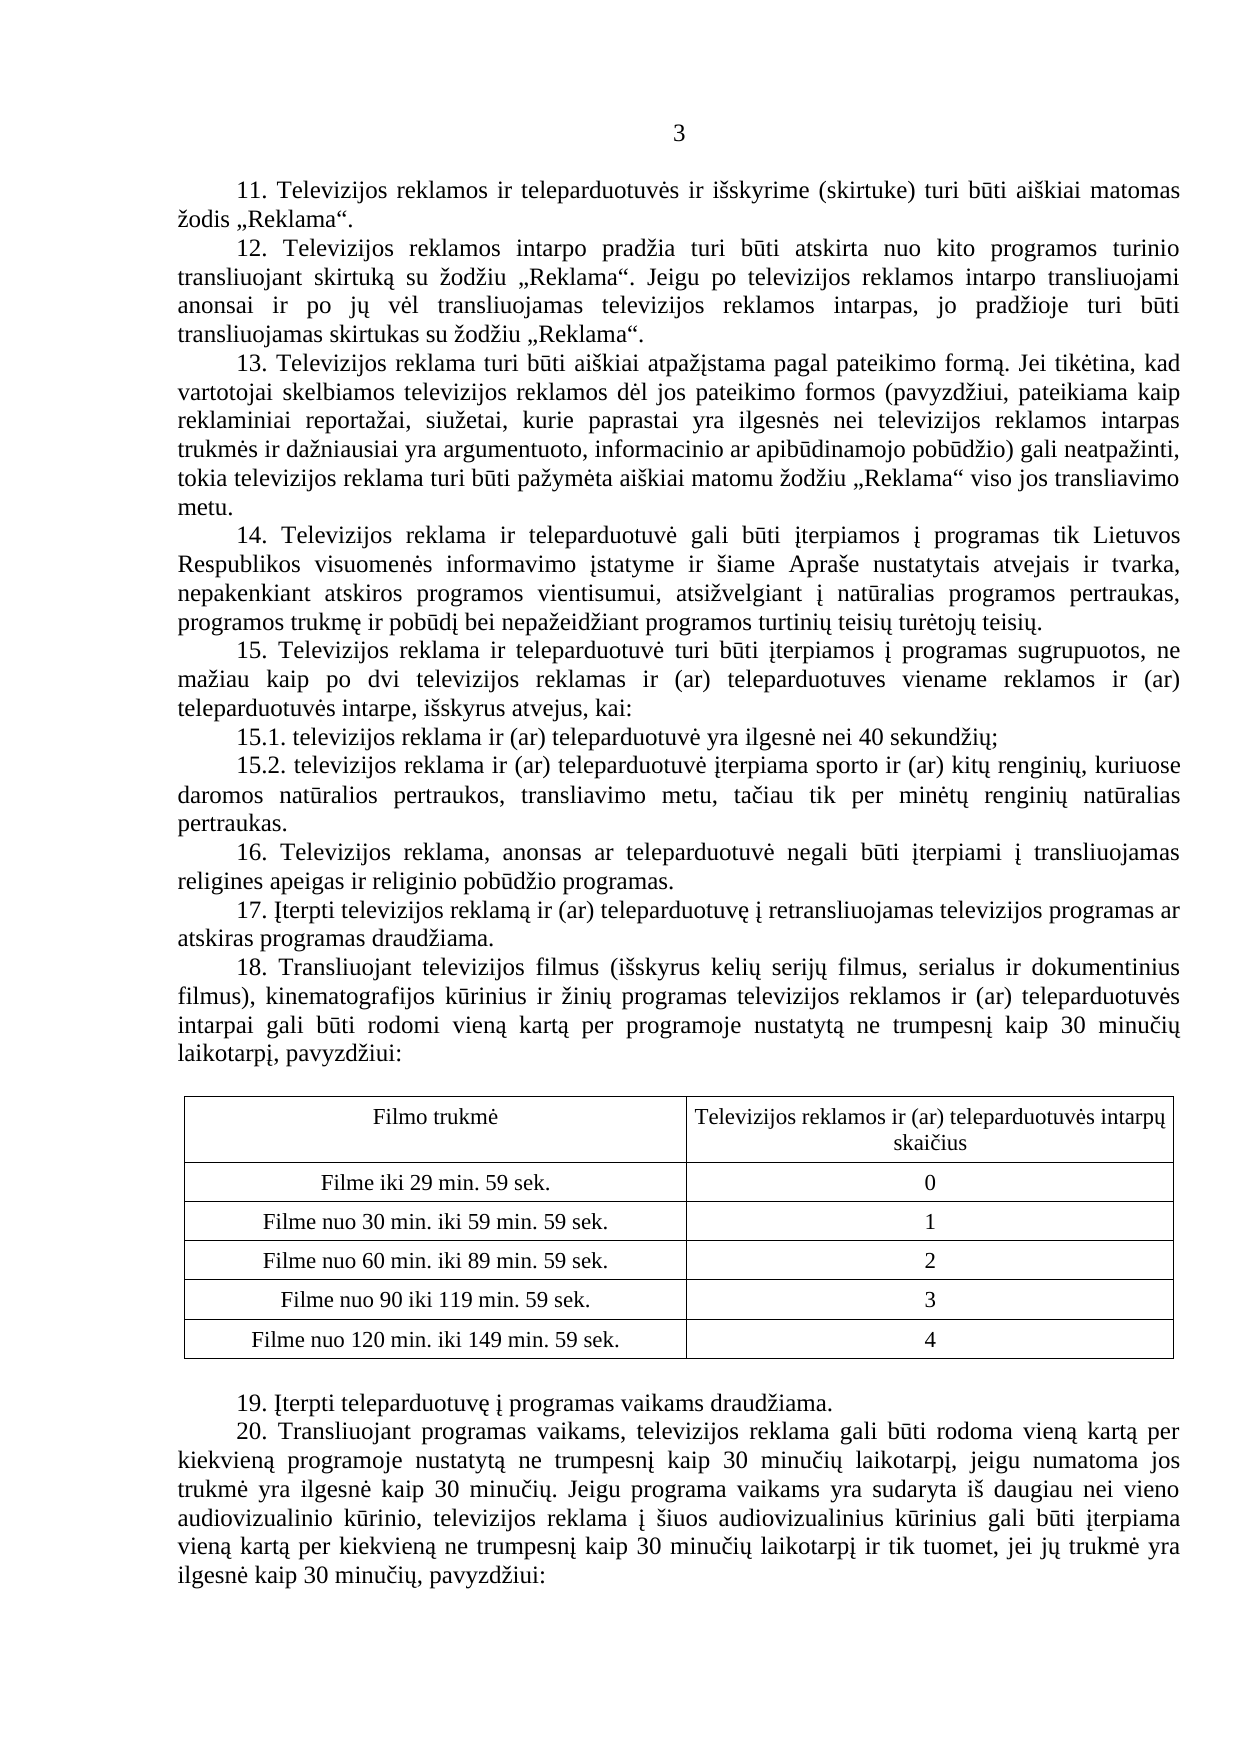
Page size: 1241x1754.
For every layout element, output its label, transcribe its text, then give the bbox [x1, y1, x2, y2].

text 14. Televizijos reklama ir teleparduotuvė gali būti įterpiamos į programas tik Lietuvos Respublikos visuomenės informavimo įstatyme ir šiame Apraše nustatytais atvejais ir tvarka, nepakenkiant atskiros programos vientisumui, atsižvelgiant į natūralias programos pertraukas, programos trukmę ir pobūdį bei nepažeidžiant programos turtinių teisių turėtojų teisių. [177, 521, 1181, 636]
table_cell Filme nuo 90 iki 119 min. 59 sek. [185, 1280, 686, 1319]
text 20. Transliuojant programas vaikams, televizijos reklama gali būti rodoma vieną kartą per kiekvieną programoje nustatytą ne trumpesnį kaip 30 minučių laikotarpį, jeigu numatoma jos trukmė yra ilgesnė kaip 30 minučių. Jeigu programa vaikams yra sudaryta iš daugiau nei vieno audiovizualinio kūrinio, televizijos reklama į šiuos audiovizualinius kūrinius gali būti įterpiama vieną kartą per kiekvieną ne trumpesnį kaip 30 minučių laikotarpį ir tik tuomet, jei jų trukmė yra ilgesnė kaip 30 minučių, pavyzdžiui: [177, 1416, 1181, 1589]
table_cell Filme iki 29 min. 59 sek. [185, 1163, 686, 1201]
text 17. Įterpti televizijos reklamą ir (ar) teleparduotuvę į retransliuojamas televizijos programas ar atskiras programas draudžiama. [177, 895, 1181, 952]
table_cell Filme nuo 60 min. iki 89 min. 59 sek. [185, 1241, 686, 1279]
table_cell 4 [687, 1320, 1173, 1358]
text 16. Televizijos reklama, anonsas ar teleparduotuvė negali būti įterpiami į transliuojamas religines apeigas ir religinio pobūdžio programas. [177, 837, 1181, 895]
table_cell 0 [687, 1163, 1173, 1201]
text 13. Televizijos reklama turi būti aiškiai atpažįstama pagal pateikimo formą. Jei tikėtina, kad vartotojai skelbiamos televizijos reklamos dėl jos pateikimo formos (pavyzdžiui, pateikiama kaip reklaminiai reportažai, siužetai, kurie paprastai yra ilgesnės nei televizijos reklamos intarpas trukmės ir dažniausiai yra argumentuoto, informacinio ar apibūdinamojo pobūdžio) gali neatpažinti, tokia televizijos reklama turi būti pažymėta aiškiai matomu žodžiu „Reklama“ viso jos transliavimo metu. [177, 348, 1181, 521]
table_header Filmo trukmė [185, 1097, 686, 1162]
text 15.1. televizijos reklama ir (ar) teleparduotuvė yra ilgesnė nei 40 sekundžių; [177, 722, 1181, 751]
text 18. Transliuojant televizijos filmus (išskyrus kelių serijų filmus, serialus ir dokumentinius filmus), kinematografijos kūrinius ir žinių programas televizijos reklamos ir (ar) teleparduotuvės intarpai gali būti rodomi vieną kartą per programoje nustatytą ne trumpesnį kaip 30 minučių laikotarpį, pavyzdžiui: [177, 952, 1181, 1067]
text 15.2. televizijos reklama ir (ar) teleparduotuvė įterpiama sporto ir (ar) kitų renginių, kuriuose daromos natūralios pertraukos, transliavimo metu, tačiau tik per minėtų renginių natūralias pertraukas. [177, 751, 1181, 837]
text 12. Televizijos reklamos intarpo pradžia turi būti atskirta nuo kito programos turinio transliuojant skirtuką su žodžiu „Reklama“. Jeigu po televizijos reklamos intarpo transliuojami anonsai ir po jų vėl transliuojamas televizijos reklamos intarpas, jo pradžioje turi būti transliuojamas skirtukas su žodžiu „Reklama“. [177, 233, 1181, 348]
table_cell 1 [687, 1202, 1173, 1240]
text 19. Įterpti teleparduotuvę į programas vaikams draudžiama. [177, 1388, 1181, 1416]
table_cell Filme nuo 120 min. iki 149 min. 59 sek. [185, 1320, 686, 1358]
table_cell 2 [687, 1241, 1173, 1279]
text 11. Televizijos reklamos ir teleparduotuvės ir išskyrime (skirtuke) turi būti aiškiai matomas žodis „Reklama“. [177, 176, 1181, 233]
table_cell Filme nuo 30 min. iki 59 min. 59 sek. [185, 1202, 686, 1240]
table_cell 3 [687, 1280, 1173, 1319]
table_header Televizijos reklamos ir (ar) teleparduotuvės intarpų skaičius [687, 1097, 1173, 1162]
text 15. Televizijos reklama ir teleparduotuvė turi būti įterpiamos į programas sugrupuotos, ne mažiau kaip po dvi televizijos reklamas ir (ar) teleparduotuves viename reklamos ir (ar) teleparduotuvės intarpe, išskyrus atvejus, kai: [177, 636, 1181, 722]
